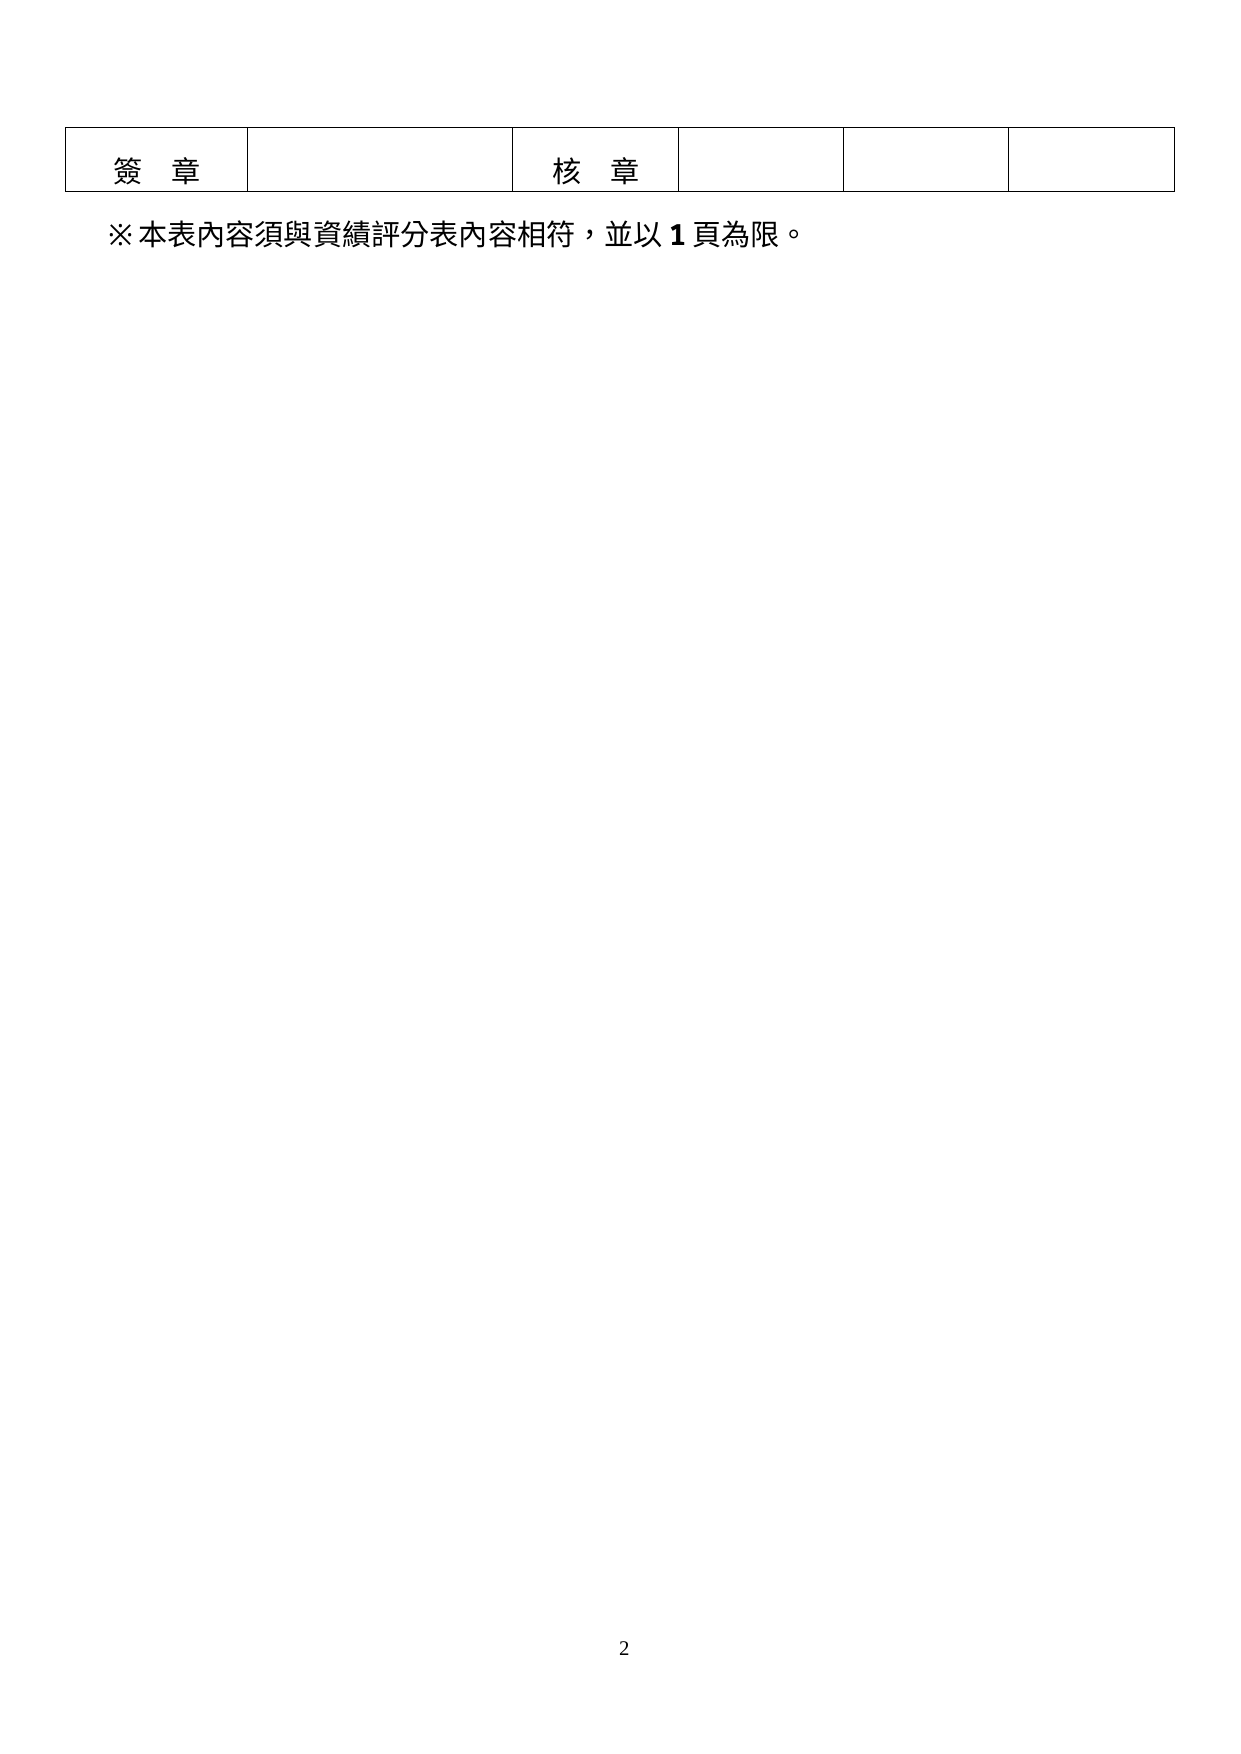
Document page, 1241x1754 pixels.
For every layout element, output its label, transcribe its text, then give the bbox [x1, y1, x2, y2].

table_cell 核章 [513, 128, 678, 191]
table_cell [679, 128, 843, 191]
table_cell 簽章 [66, 128, 247, 191]
table_cell [1009, 128, 1174, 191]
table_cell [248, 128, 512, 191]
text ※本表內容須與資績評分表內容相符，並以1頁為限。 [59, 192, 1181, 254]
table_cell [844, 128, 1008, 191]
